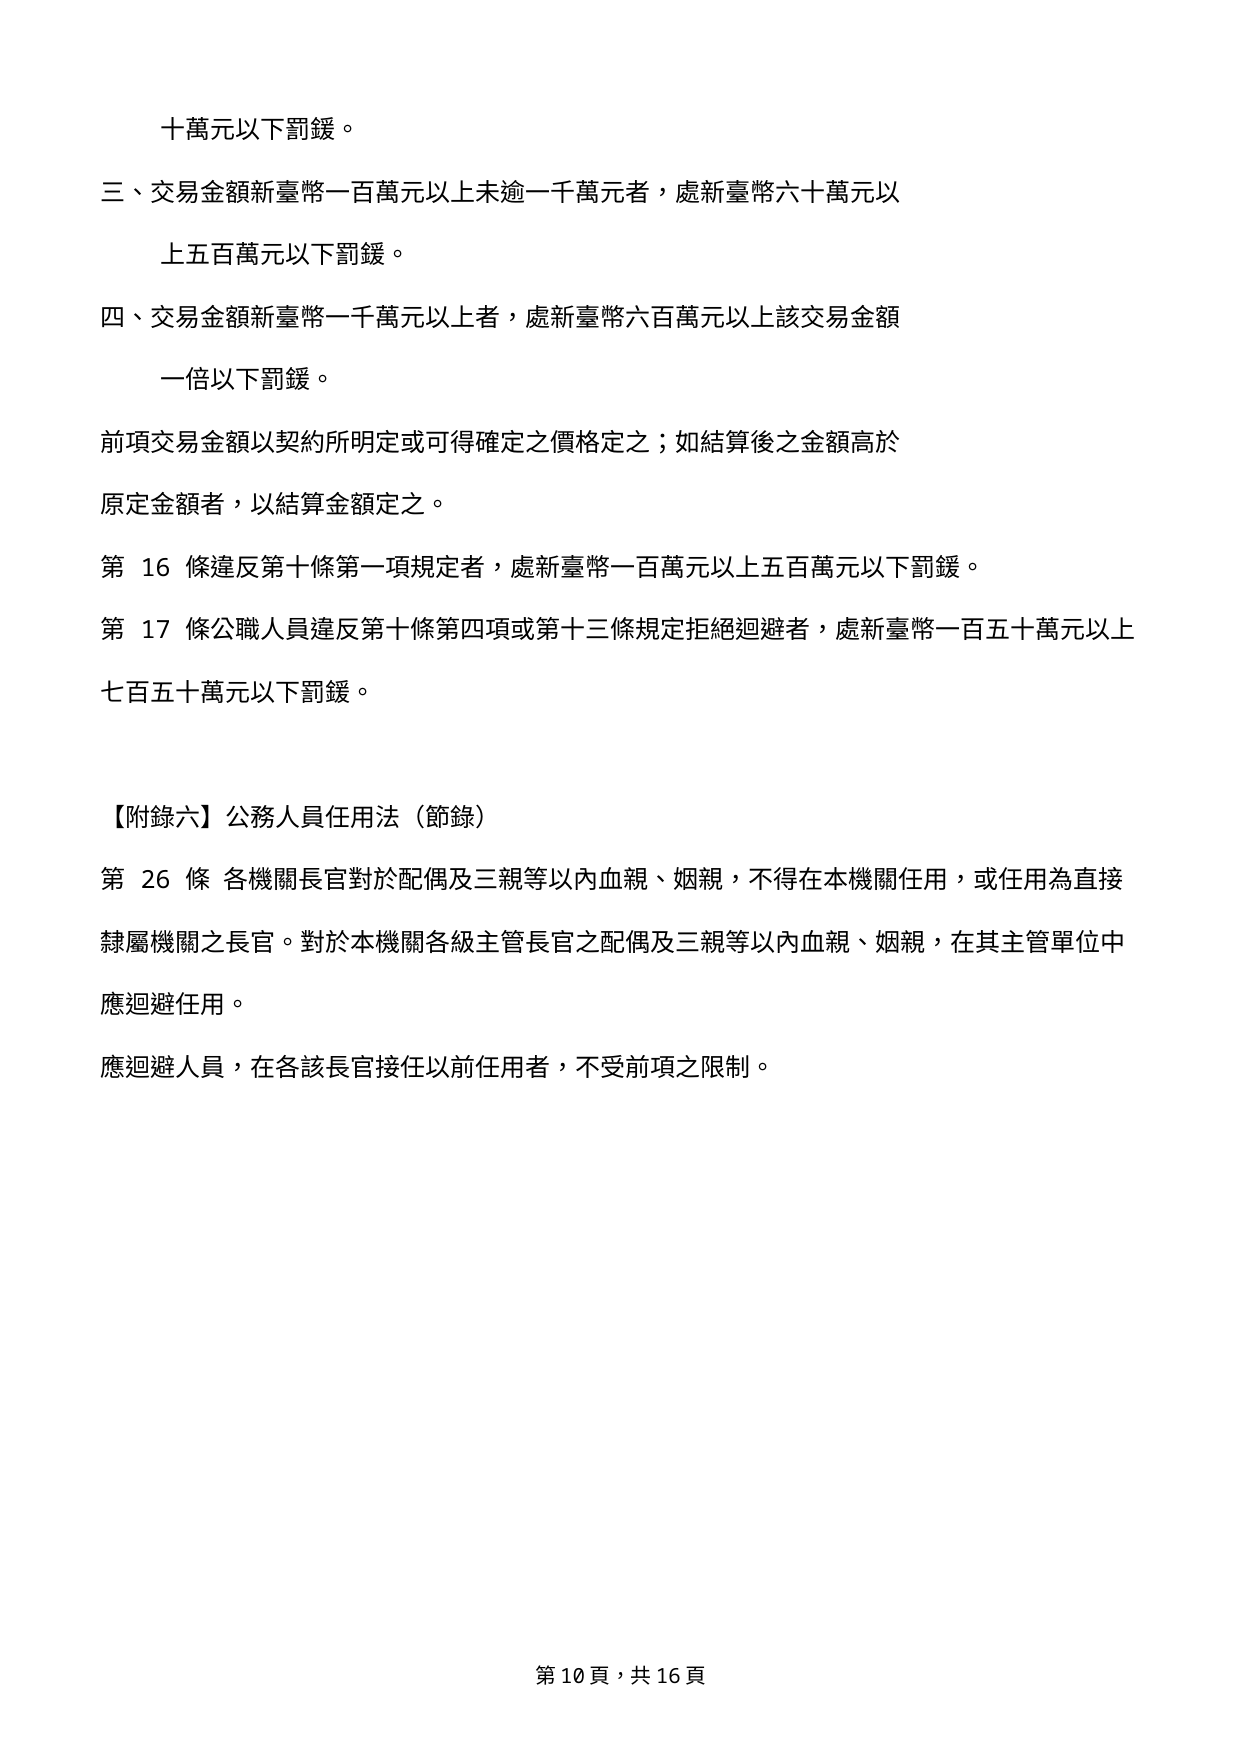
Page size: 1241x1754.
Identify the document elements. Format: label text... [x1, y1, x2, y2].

text 四、交易金額新臺幣一千萬元以上者，處新臺幣六百萬元以上該交易金額 [100, 273, 1140, 336]
text 原定金額者，以結算金額定之。 [100, 461, 1140, 523]
text 三、交易金額新臺幣一百萬元以上未逾一千萬元者，處新臺幣六十萬元以 [100, 148, 1140, 211]
text 第 17 條公職人員違反第十條第四項或第十三條規定拒絕迴避者，處新臺幣一百五十萬元以上七百五十萬元以下罰鍰。 [100, 586, 1140, 711]
text 第 16 條違反第十條第一項規定者，處新臺幣一百萬元以上五百萬元以下罰鍰。 [100, 523, 1140, 586]
text 前項交易金額以契約所明定或可得確定之價格定之；如結算後之金額高於 [100, 398, 1140, 461]
text 十萬元以下罰鍰。 [100, 86, 1140, 148]
text 第 26 條 各機關長官對於配偶及三親等以內血親、姻親，不得在本機關任用，或任用為直接隸屬機關之長官。對於本機關各級主管長官之配偶及三親等以內血親、姻親，在其主管單位中應迴避任用。 [100, 836, 1140, 1023]
text 【附錄六】公務人員任用法（節錄） [100, 773, 1140, 836]
text 上五百萬元以下罰鍰。 [100, 211, 1140, 273]
text 應迴避人員，在各該長官接任以前任用者，不受前項之限制。 [100, 1023, 1140, 1086]
text 一倍以下罰鍰。 [100, 336, 1140, 398]
